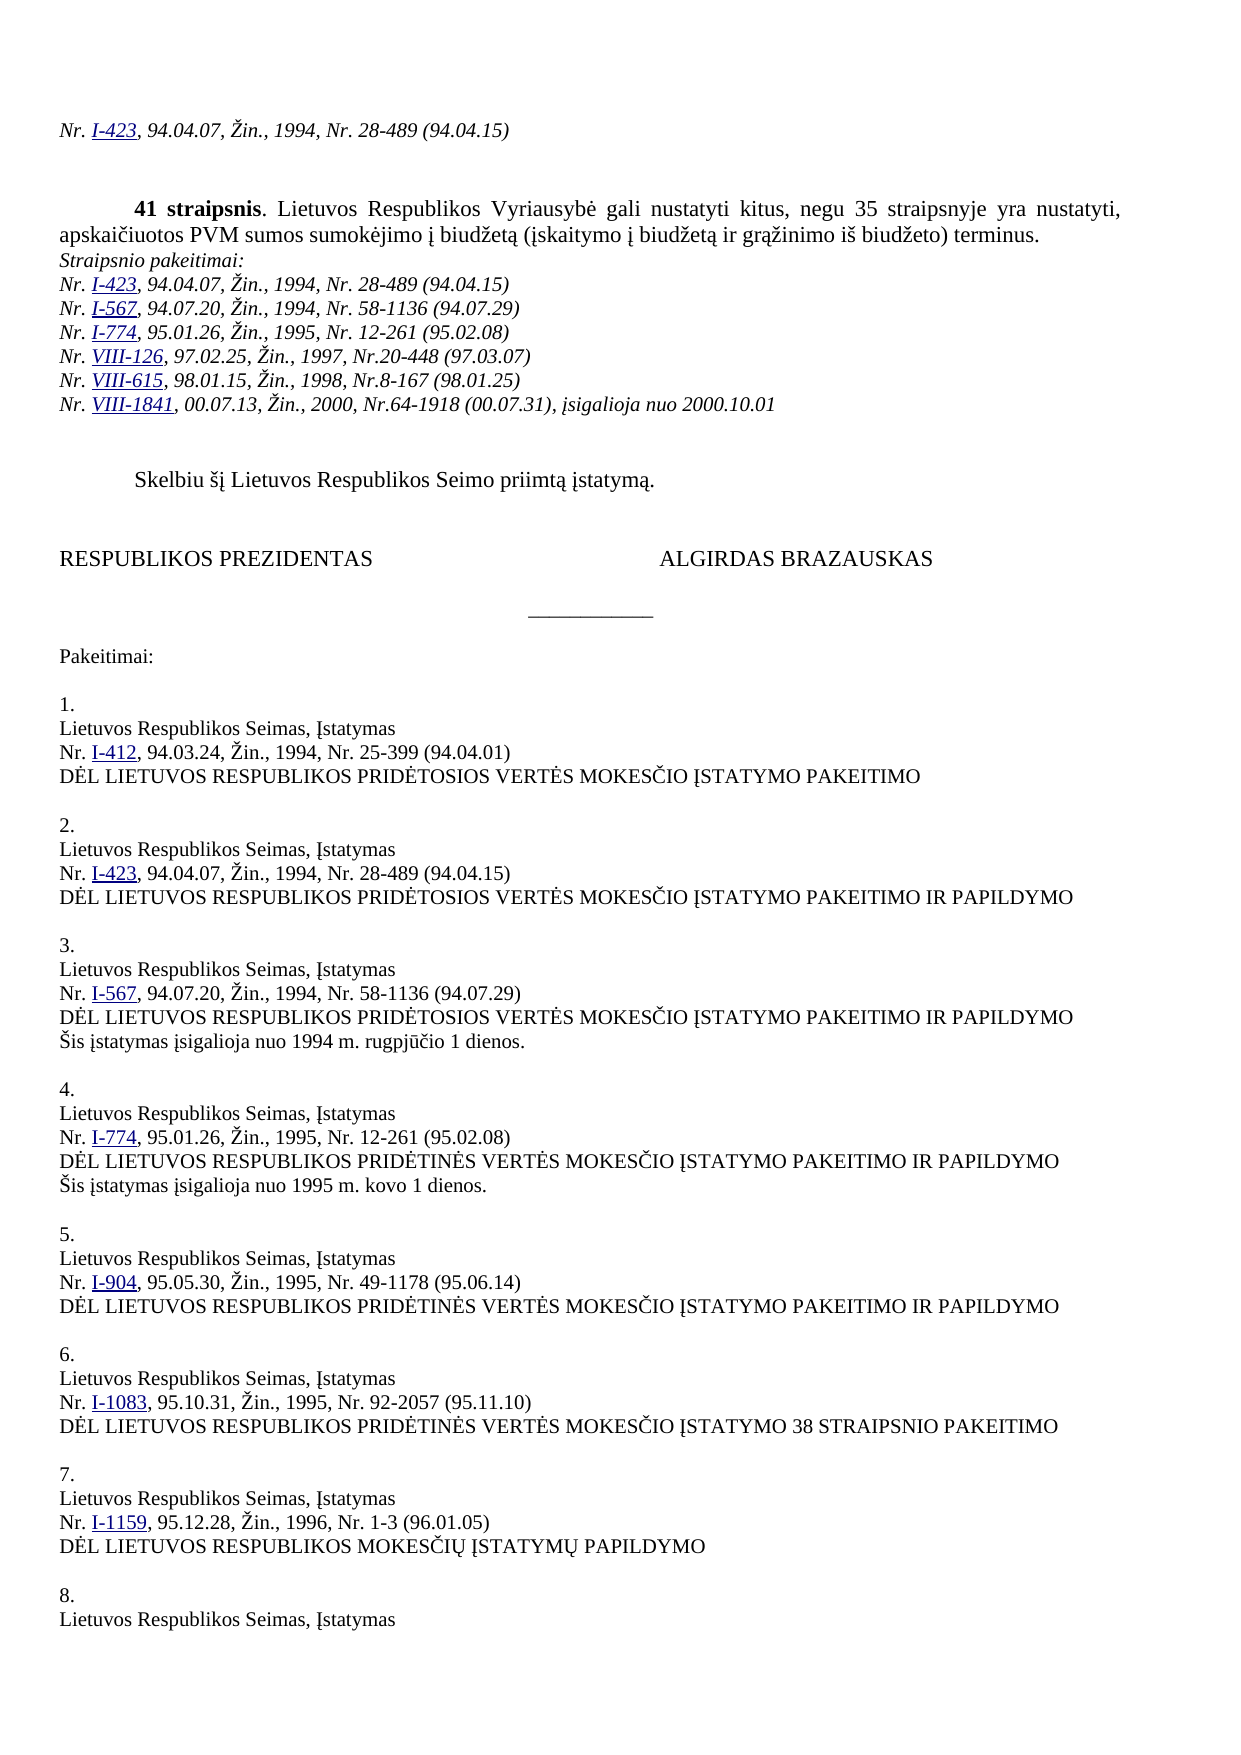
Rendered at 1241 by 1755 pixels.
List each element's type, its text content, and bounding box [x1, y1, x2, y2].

text Lietuvos Respublikos Seimas, Įstatymas [59, 957, 1122, 981]
text 3. [59, 933, 1122, 957]
text Nr. I-423, 94.04.07, Žin., 1994, Nr. 28-489 (94.04.15) [59, 272, 1122, 296]
text ____________ [59, 596, 1122, 620]
text Nr. I-567, 94.07.20, Žin., 1994, Nr. 58-1136 (94.07.29) [59, 296, 1122, 320]
text Nr. VIII-1841, 00.07.13, Žin., 2000, Nr.64-1918 (00.07.31), įsigalioja nuo 2000.10.01 [59, 392, 1122, 416]
text DĖL LIETUVOS RESPUBLIKOS PRIDĖTINĖS VERTĖS MOKESČIO ĮSTATYMO PAKEITIMO IR PAPILDYMO [59, 1149, 1122, 1173]
text Lietuvos Respublikos Seimas, Įstatymas [59, 716, 1122, 740]
text RESPUBLIKOS PREZIDENTAS ALGIRDAS BRAZAUSKAS [59, 546, 1122, 572]
text Straipsnio pakeitimai: [59, 248, 1122, 272]
text Lietuvos Respublikos Seimas, Įstatymas [59, 1486, 1122, 1510]
text 4. [59, 1077, 1122, 1101]
text 8. [59, 1582, 1122, 1607]
text Nr. VIII-126, 97.02.25, Žin., 1997, Nr.20-448 (97.03.07) [59, 344, 1122, 368]
text DĖL LIETUVOS RESPUBLIKOS PRIDĖTINĖS VERTĖS MOKESČIO ĮSTATYMO PAKEITIMO IR PAPILDYMO [59, 1294, 1122, 1318]
text 1. [59, 692, 1122, 716]
text DĖL LIETUVOS RESPUBLIKOS PRIDĖTOSIOS VERTĖS MOKESČIO ĮSTATYMO PAKEITIMO [59, 764, 1122, 788]
text Šis įstatymas įsigalioja nuo 1994 m. rugpjūčio 1 dienos. [59, 1029, 1122, 1053]
text 41 straipsnis. Lietuvos Respublikos Vyriausybė gali nustatyti kitus, negu 35 straipsnyje yra nustatyti, apskaičiuotos PVM sumos sumokėjimo į biudžetą (įskaitymo į biudžetą ir grąžinimo iš biudžeto) terminus. [59, 195, 1122, 248]
text Nr. VIII-615, 98.01.15, Žin., 1998, Nr.8-167 (98.01.25) [59, 368, 1122, 392]
text Nr. I-412, 94.03.24, Žin., 1994, Nr. 25-399 (94.04.01) [59, 740, 1122, 764]
text Lietuvos Respublikos Seimas, Įstatymas [59, 1101, 1122, 1125]
text DĖL LIETUVOS RESPUBLIKOS PRIDĖTOSIOS VERTĖS MOKESČIO ĮSTATYMO PAKEITIMO IR PAPILDYMO [59, 1005, 1122, 1029]
text Lietuvos Respublikos Seimas, Įstatymas [59, 1246, 1122, 1270]
text Lietuvos Respublikos Seimas, Įstatymas [59, 1607, 1122, 1631]
text Nr. I-774, 95.01.26, Žin., 1995, Nr. 12-261 (95.02.08) [59, 320, 1122, 344]
text Nr. I-904, 95.05.30, Žin., 1995, Nr. 49-1178 (95.06.14) [59, 1270, 1122, 1294]
text Lietuvos Respublikos Seimas, Įstatymas [59, 837, 1122, 861]
text Skelbiu šį Lietuvos Respublikos Seimo priimtą įstatymą. [59, 466, 1122, 493]
text Nr. I-774, 95.01.26, Žin., 1995, Nr. 12-261 (95.02.08) [59, 1125, 1122, 1149]
text DĖL LIETUVOS RESPUBLIKOS PRIDĖTOSIOS VERTĖS MOKESČIO ĮSTATYMO PAKEITIMO IR PAPILDYMO [59, 885, 1122, 909]
text DĖL LIETUVOS RESPUBLIKOS MOKESČIŲ ĮSTATYMŲ PAPILDYMO [59, 1534, 1122, 1558]
text 6. [59, 1342, 1122, 1366]
text Šis įstatymas įsigalioja nuo 1995 m. kovo 1 dienos. [59, 1173, 1122, 1197]
text Nr. I-423, 94.04.07, Žin., 1994, Nr. 28-489 (94.04.15) [59, 861, 1122, 885]
text Lietuvos Respublikos Seimas, Įstatymas [59, 1366, 1122, 1390]
text Nr. I-567, 94.07.20, Žin., 1994, Nr. 58-1136 (94.07.29) [59, 981, 1122, 1005]
text 2. [59, 812, 1122, 837]
text 5. [59, 1222, 1122, 1246]
text Pakeitimai: [59, 644, 1122, 668]
text Nr. I-423, 94.04.07, Žin., 1994, Nr. 28-489 (94.04.15) [59, 118, 1122, 142]
text Nr. I-1083, 95.10.31, Žin., 1995, Nr. 92-2057 (95.11.10) [59, 1390, 1122, 1414]
text Nr. I-1159, 95.12.28, Žin., 1996, Nr. 1-3 (96.01.05) [59, 1510, 1122, 1534]
text DĖL LIETUVOS RESPUBLIKOS PRIDĖTINĖS VERTĖS MOKESČIO ĮSTATYMO 38 STRAIPSNIO PAKEITIMO [59, 1414, 1122, 1438]
text 7. [59, 1462, 1122, 1486]
